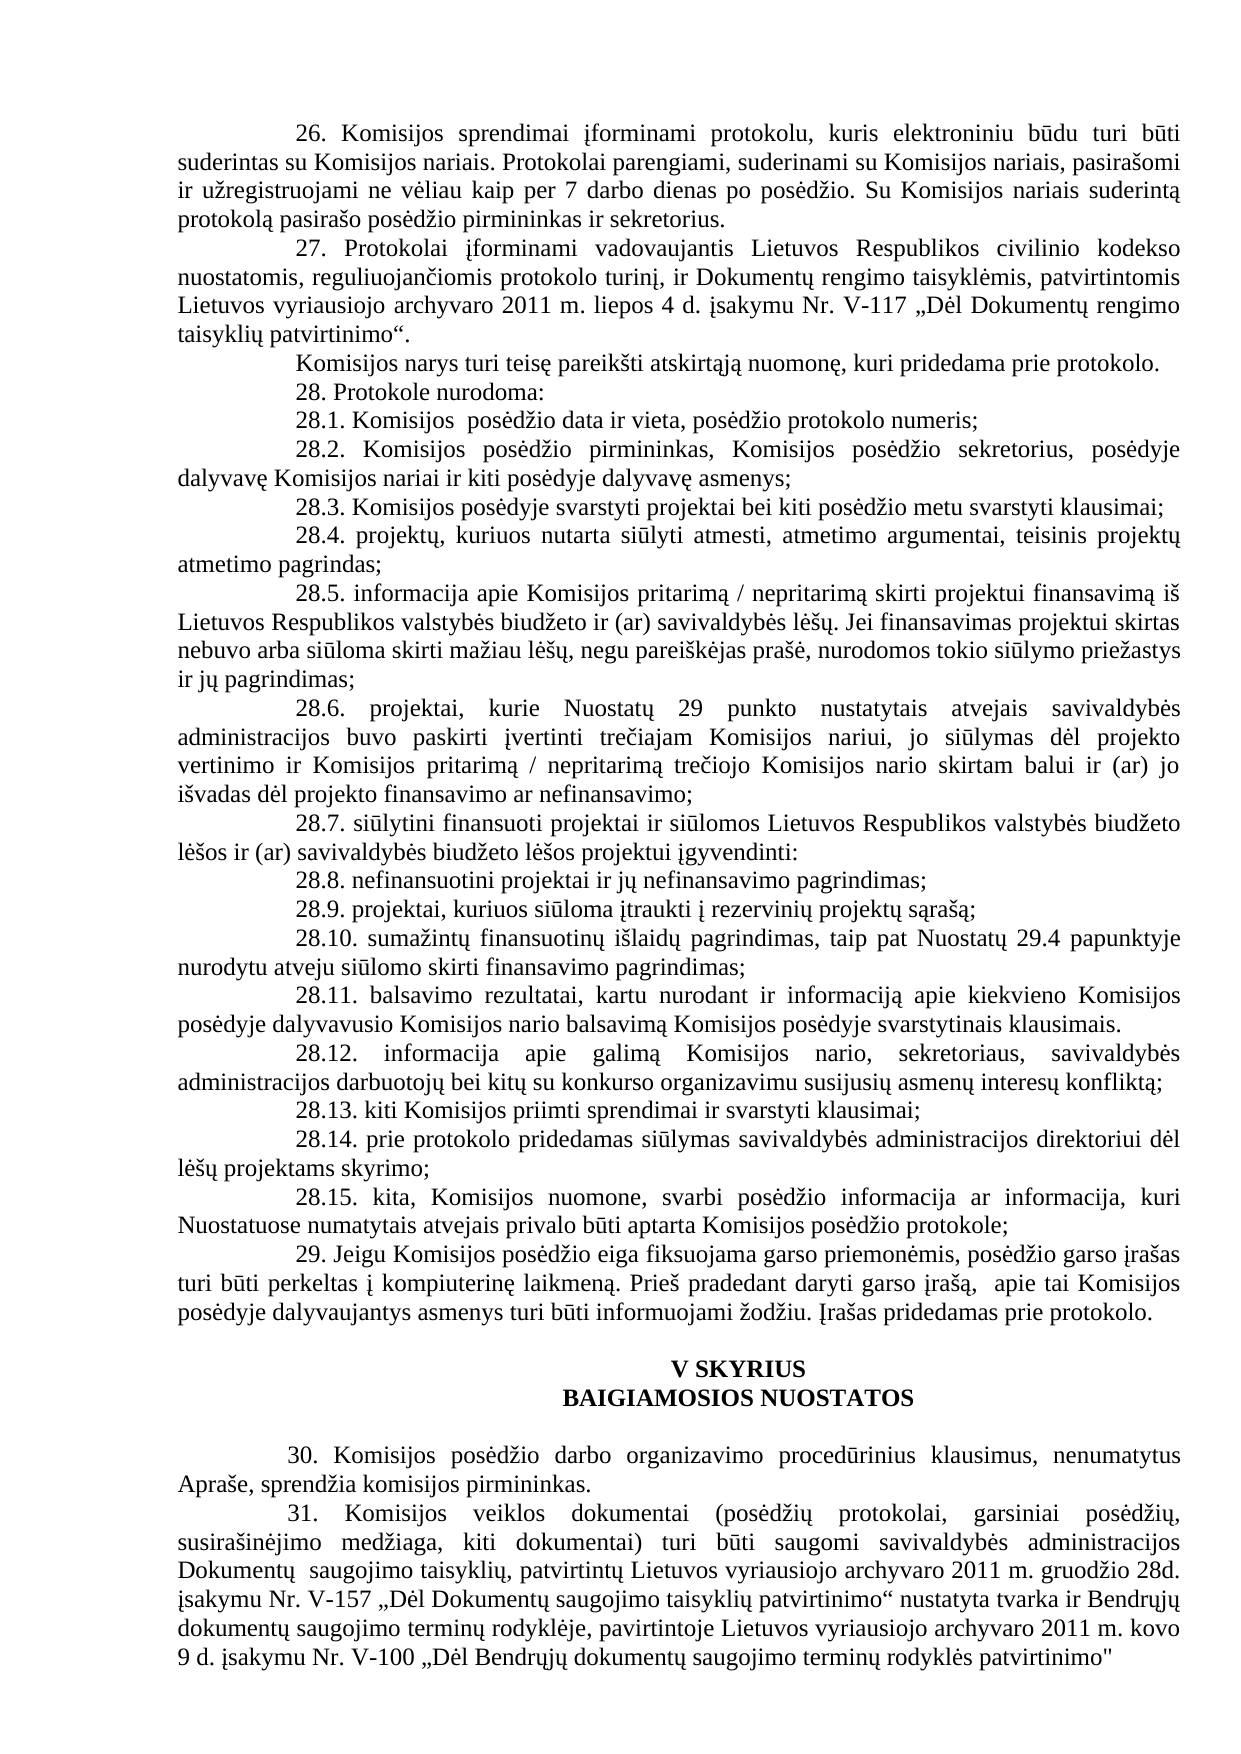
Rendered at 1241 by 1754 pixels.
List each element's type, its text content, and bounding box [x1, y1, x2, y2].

text 28.14. prie protokolo pridedamas siūlymas savivaldybės administracijos direktoriui dėl lėšų projektams skyrimo; [177, 1124, 1181, 1182]
text 28.8. nefinansuotini projektai ir jų nefinansavimo pagrindimas; [177, 866, 1181, 894]
text 28.3. Komisijos posėdyje svarstyti projektai bei kiti posėdžio metu svarstyti klausimai; [177, 492, 1181, 521]
text 28.5. informacija apie Komisijos pritarimą / nepritarimą skirti projektui finansavimą iš Lietuvos Respublikos valstybės biudžeto ir (ar) savivaldybės lėšų. Jei finansavimas projektui skirtas nebuvo arba siūloma skirti mažiau lėšų, negu pareiškėjas prašė, nurodomos tokio siūlymo priežastys ir jų pagrindimas; [177, 578, 1181, 693]
text 28.6. projektai, kurie Nuostatų 29 punkto nustatytais atvejais savivaldybės administracijos buvo paskirti įvertinti trečiajam Komisijos nariui, jo siūlymas dėl projekto vertinimo ir Komisijos pritarimą / nepritarimą trečiojo Komisijos nario skirtam balui ir (ar) jo išvadas dėl projekto finansavimo ar nefinansavimo; [177, 693, 1181, 808]
text 28.10. sumažintų finansuotinų išlaidų pagrindimas, taip pat Nuostatų 29.4 papunktyje nurodytu atveju siūlomo skirti finansavimo pagrindimas; [177, 923, 1181, 981]
text 28.11. balsavimo rezultatai, kartu nurodant ir informaciją apie kiekvieno Komisijos posėdyje dalyvavusio Komisijos nario balsavimą Komisijos posėdyje svarstytinais klausimais. [177, 981, 1181, 1038]
text 28.4. projektų, kuriuos nutarta siūlyti atmesti, atmetimo argumentai, teisinis projektų atmetimo pagrindas; [177, 521, 1181, 578]
text 28.2. Komisijos posėdžio pirmininkas, Komisijos posėdžio sekretorius, posėdyje dalyvavę Komisijos nariai ir kiti posėdyje dalyvavę asmenys; [177, 434, 1181, 492]
text 28. Protokole nurodoma: [177, 377, 1181, 406]
text V SKYRIUS [266, 1354, 1181, 1383]
text 28.7. siūlytini finansuoti projektai ir siūlomos Lietuvos Respublikos valstybės biudžeto lėšos ir (ar) savivaldybės biudžeto lėšos projektui įgyvendinti: [177, 808, 1181, 866]
text 28.9. projektai, kuriuos siūloma įtraukti į rezervinių projektų sąrašą; [177, 894, 1181, 923]
text 27. Protokolai įforminami vadovaujantis Lietuvos Respublikos civilinio kodekso nuostatomis, reguliuojančiomis protokolo turinį, ir Dokumentų rengimo taisyklėmis, patvirtintomis Lietuvos vyriausiojo archyvaro 2011 m. liepos 4 d. įsakymu Nr. V-117 „Dėl Dokumentų rengimo taisyklių patvirtinimo“. [177, 233, 1181, 348]
text 28.13. kiti Komisijos priimti sprendimai ir svarstyti klausimai; [177, 1096, 1181, 1124]
text BAIGIAMOSIOS NUOSTATOS [266, 1383, 1181, 1412]
text 29. Jeigu Komisijos posėdžio eiga fiksuojama garso priemonėmis, posėdžio garso įrašas turi būti perkeltas į kompiuterinę laikmeną. Prieš pradedant daryti garso įrašą, apie tai Komisijos posėdyje dalyvaujantys asmenys turi būti informuojami žodžiu. Įrašas pridedamas prie protokolo. [177, 1239, 1181, 1326]
text 28.15. kita, Komisijos nuomone, svarbi posėdžio informacija ar informacija, kuri Nuostatuose numatytais atvejais privalo būti aptarta Komisijos posėdžio protokole; [177, 1182, 1181, 1239]
text 30. Komisijos posėdžio darbo organizavimo procedūrinius klausimus, nenumatytus Apraše, sprendžia komisijos pirmininkas. [177, 1441, 1181, 1498]
text Komisijos narys turi teisę pareikšti atskirtąją nuomonę, kuri pridedama prie protokolo. [177, 348, 1181, 377]
text 28.12. informacija apie galimą Komisijos nario, sekretoriaus, savivaldybės administracijos darbuotojų bei kitų su konkurso organizavimu susijusių asmenų interesų konfliktą; [177, 1038, 1181, 1096]
text 26. Komisijos sprendimai įforminami protokolu, kuris elektroniniu būdu turi būti suderintas su Komisijos nariais. Protokolai parengiami, suderinami su Komisijos nariais, pasirašomi ir užregistruojami ne vėliau kaip per 7 darbo dienas po posėdžio. Su Komisijos nariais suderintą protokolą pasirašo posėdžio pirmininkas ir sekretorius. [177, 118, 1181, 233]
text 28.1. Komisijos posėdžio data ir vieta, posėdžio protokolo numeris; [177, 406, 1181, 434]
text 31. Komisijos veiklos dokumentai (posėdžių protokolai, garsiniai posėdžių, susirašinėjimo medžiaga, kiti dokumentai) turi būti saugomi savivaldybės administracijos Dokumentų saugojimo taisyklių, patvirtintų Lietuvos vyriausiojo archyvaro 2011 m. gruodžio 28d. įsakymu Nr. V-157 „Dėl Dokumentų saugojimo taisyklių patvirtinimo“ nustatyta tvarka ir Bendrųjų dokumentų saugojimo terminų rodyklėje, pavirtintoje Lietuvos vyriausiojo archyvaro 2011 m. kovo 9 d. įsakymu Nr. V-100 „Dėl Bendrųjų dokumentų saugojimo terminų rodyklės patvirtinimo" [177, 1498, 1181, 1671]
